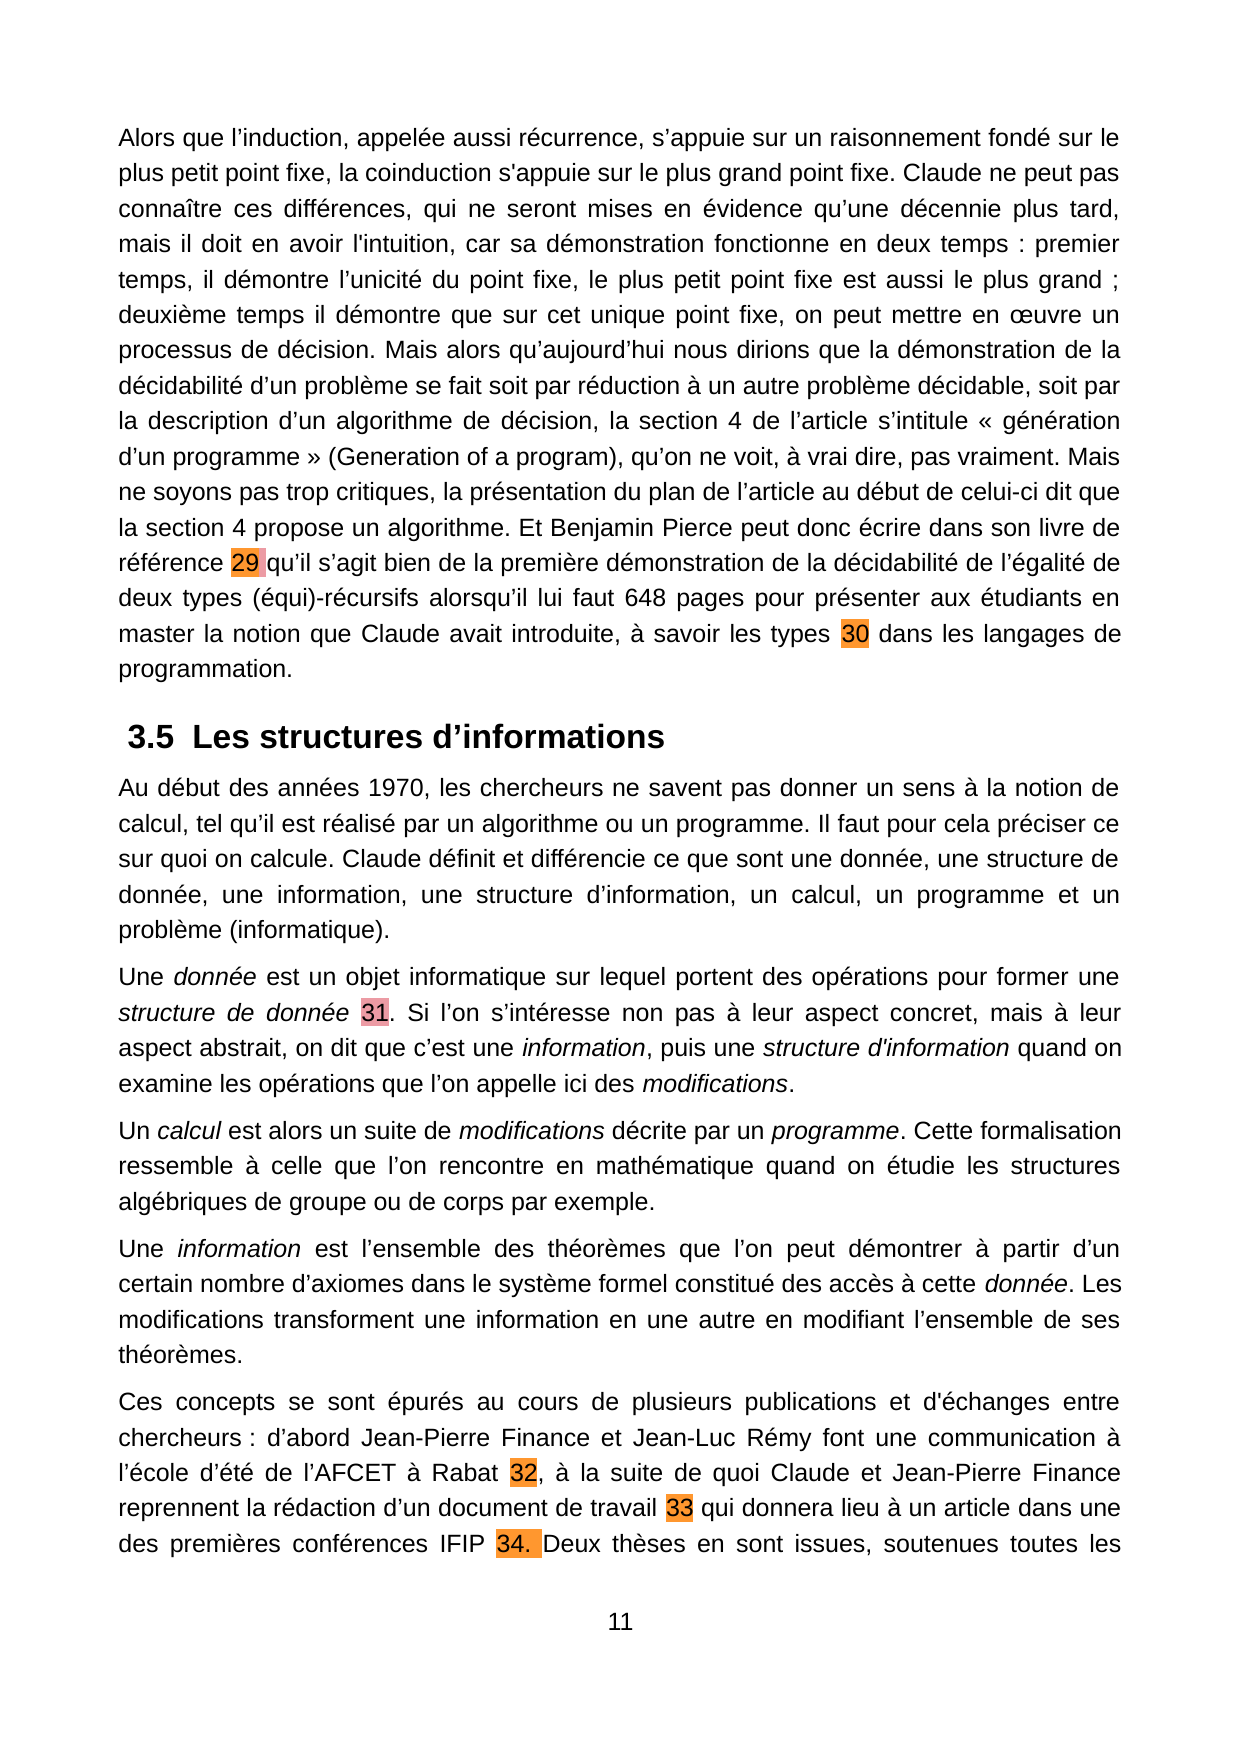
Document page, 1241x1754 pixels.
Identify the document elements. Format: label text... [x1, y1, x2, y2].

subtitle Les structures d’informations [118, 717, 1122, 756]
text Une information est l’ensemble des théorèmes que l’on peut démontrer à partir d’un certain nombre d’axiomes dans le système formel constitué des accès à cette donnée. Les modifications transforment une information en une autre en modifiant l’ensemble de ses théorèmes. [118, 1229, 1122, 1371]
text Au début des années 1970, les chercheurs ne savent pas donner un sens à la notion de calcul, tel qu’il est réalisé par un algorithme ou un programme. Il faut pour cela préciser ce sur quoi on calcule. Claude définit et différencie ce que sont une donnée, une structure de donnée, une information, une structure d’information, un calcul, un programme et un problème (informatique). [118, 768, 1122, 946]
text Alors que l’induction, appelée aussi récurrence, s’appuie sur un raisonnement fondé sur le plus petit point fixe, la coinduction s'appuie sur le plus grand point fixe. Claude ne peut pas connaître ces différences, qui ne seront mises en évidence qu’une décennie plus tard, mais il doit en avoir l'intuition, car sa démonstration fonctionne en deux temps : premier temps, il démontre l’unicité du point fixe, le plus petit point fixe est aussi le plus grand ; deuxième temps il démontre que sur cet unique point fixe, on peut mettre en œuvre un processus de décision. Mais alors qu’aujourd’hui nous dirions que la démonstration de la décidabilité d’un problème se fait soit par réduction à un autre problème décidable, soit par la description d’un algorithme de décision, la section 4 de l’article s’intitule « génération d’un programme » (Generation of a program), qu’on ne voit, à vrai dire, pas vraiment. Mais ne soyons pas trop critiques, la présentation du plan de l’article au début de celui-ci dit que la section 4 propose un algorithme. Et Benjamin Pierce peut donc écrire dans son livre de référence 29 qu’il s’agit bien de la première démonstration de la décidabilité de l’égalité de deux types (équi)-récursifs alorsqu’il lui faut 648 pages pour présenter aux étudiants en master la notion que Claude avait introduite, à savoir les types 30 dans les langages de programmation. [118, 118, 1122, 685]
text Un calcul est alors un suite de modifications décrite par un programme. Cette formalisation ressemble à celle que l’on rencontre en mathématique quand on étudie les structures algébriques de groupe ou de corps par exemple. [118, 1111, 1122, 1217]
text Ces concepts se sont épurés au cours de plusieurs publications et d'échanges entre chercheurs : d’abord Jean-Pierre Finance et Jean-Luc Rémy font une communication à l’école d’été de l’AFCET à Rabat 32, à la suite de quoi Claude et Jean-Pierre Finance reprennent la rédaction d’un document de travail 33 qui donnera lieu à un article dans une des premières conférences IFIP 34. Deux thèses en sont issues, soutenues toutes les [118, 1382, 1122, 1559]
text Une donnée est un objet informatique sur lequel portent des opérations pour former une structure de donnée 31. Si l’on s’intéresse non pas à leur aspect concret, mais à leur aspect abstrait, on dit que c’est une information, puis une structure d'information quand on examine les opérations que l’on appelle ici des modifications. [118, 957, 1122, 1099]
